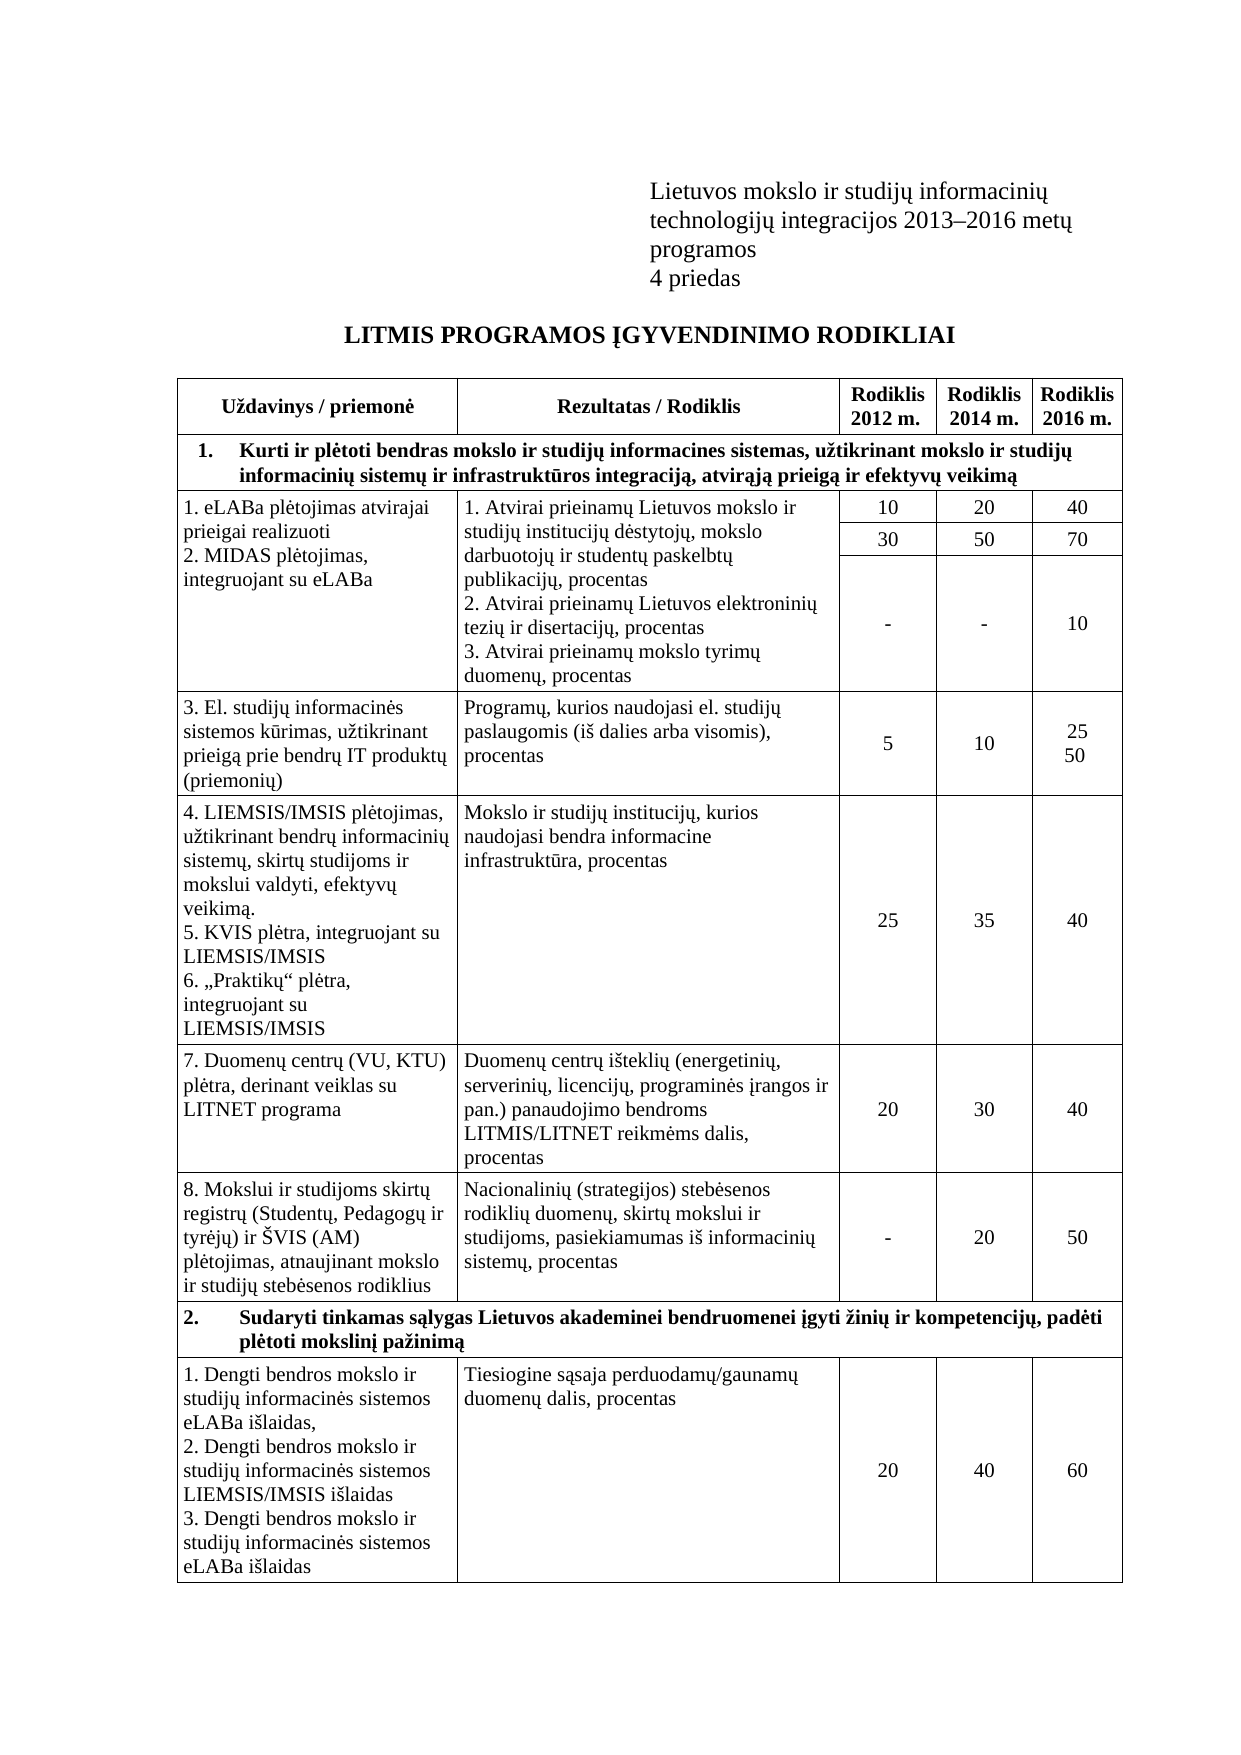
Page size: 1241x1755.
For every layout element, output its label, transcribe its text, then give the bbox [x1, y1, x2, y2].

table_cell 10 [840, 491, 936, 522]
table_cell 70 [1033, 523, 1122, 554]
text technologijų integracijos 2013–2016 metų [649, 205, 1122, 234]
table_cell Duomenų centrų išteklių (energetinių, serverinių, licencijų, programinės įrangos ir pan.) panaudojimo bendroms LITMIS/LITNET reikmėms dalis, procentas [458, 1045, 839, 1172]
table_cell Nacionalinių (strategijos) stebėsenos rodiklių duomenų, skirtų mokslui ir studijoms, pasiekiamumas iš informacinių sistemų, procentas [458, 1173, 839, 1301]
table_cell 20 [840, 1358, 936, 1582]
table_cell 3. El. studijų informacinės sistemos kūrimas, užtikrinant prieigą prie bendrų IT produktų (priemonių) [178, 692, 457, 795]
table_cell 1. [178, 435, 233, 490]
text 4 priedas [649, 263, 1122, 291]
table_cell Mokslo ir studijų institucijų, kurios naudojasi bendra informacine infrastruktūra, procentas [458, 796, 839, 1044]
table_cell 60 [1033, 1358, 1122, 1582]
text programos [649, 234, 1122, 263]
table_cell 30 [840, 523, 936, 554]
text LITMIS PROGRAMOS ĮGYVENDINIMO RODIKLIAI [177, 320, 1122, 349]
text Lietuvos mokslo ir studijų informacinių [649, 176, 1122, 205]
table_header Rodiklis 2012 m. [840, 379, 936, 434]
table_cell - [937, 556, 1032, 691]
table_cell 20 [937, 491, 1032, 522]
table_header Rezultatas / Rodiklis [458, 379, 839, 434]
table_cell Sudaryti tinkamas sąlygas Lietuvos akademinei bendruomenei įgyti žinių ir kompetencijų, padėti plėtoti mokslinį pažinimą [233, 1302, 1122, 1357]
table_cell 20 [937, 1173, 1032, 1301]
table_header Rodiklis 2014 m. [937, 379, 1032, 434]
table_cell - [840, 1173, 936, 1301]
table_cell 25 50 [1033, 692, 1122, 795]
table_cell - [840, 556, 936, 691]
table_cell 2. [178, 1302, 233, 1357]
table_cell 1. eLABa plėtojimas atvirajai prieigai realizuoti 2. MIDAS plėtojimas, integruojant su eLABa [178, 491, 457, 691]
table_cell 7. Duomenų centrų (VU, KTU) plėtra, derinant veiklas su LITNET programa [178, 1045, 457, 1172]
table_cell 1. Atvirai prieinamų Lietuvos mokslo ir studijų institucijų dėstytojų, mokslo darbuotojų ir studentų paskelbtų publikacijų, procentas 2. Atvirai prieinamų Lietuvos elektroninių tezių ir disertacijų, procentas 3. Atvirai prieinamų mokslo tyrimų duomenų, procentas [458, 491, 839, 691]
table_cell 40 [937, 1358, 1032, 1582]
table_cell 40 [1033, 796, 1122, 1044]
table_cell 30 [937, 1045, 1032, 1172]
table_cell Tiesiogine sąsaja perduodamų/gaunamų duomenų dalis, procentas [458, 1358, 839, 1582]
table_cell 10 [1033, 556, 1122, 691]
table_cell 4. LIEMSIS/IMSIS plėtojimas, užtikrinant bendrų informacinių sistemų, skirtų studijoms ir mokslui valdyti, efektyvų veikimą. 5. KVIS plėtra, integruojant su LIEMSIS/IMSIS 6. „Praktikų“ plėtra, integruojant su LIEMSIS/IMSIS [178, 796, 457, 1044]
table_cell 5 [840, 692, 936, 795]
table_cell 50 [1033, 1173, 1122, 1301]
table_cell 8. Mokslui ir studijoms skirtų registrų (Studentų, Pedagogų ir tyrėjų) ir ŠVIS (AM) plėtojimas, atnaujinant mokslo ir studijų stebėsenos rodiklius [178, 1173, 457, 1301]
table_cell 10 [937, 692, 1032, 795]
table_cell 40 [1033, 1045, 1122, 1172]
table_cell 50 [937, 523, 1032, 554]
table_header Uždavinys / priemonė [178, 379, 457, 434]
table_cell 25 [840, 796, 936, 1044]
table_cell 1. Dengti bendros mokslo ir studijų informacinės sistemos eLABa išlaidas, 2. Dengti bendros mokslo ir studijų informacinės sistemos LIEMSIS/IMSIS išlaidas 3. Dengti bendros mokslo ir studijų informacinės sistemos eLABa išlaidas [178, 1358, 457, 1582]
table_cell 40 [1033, 491, 1122, 522]
table_cell 20 [840, 1045, 936, 1172]
table_cell Programų, kurios naudojasi el. studijų paslaugomis (iš dalies arba visomis), procentas [458, 692, 839, 795]
table_cell Kurti ir plėtoti bendras mokslo ir studijų informacines sistemas, užtikrinant mokslo ir studijų informacinių sistemų ir infrastruktūros integraciją, atvirąją prieigą ir efektyvų veikimą [233, 435, 1122, 490]
table_header Rodiklis 2016 m. [1033, 379, 1122, 434]
table_cell 35 [937, 796, 1032, 1044]
